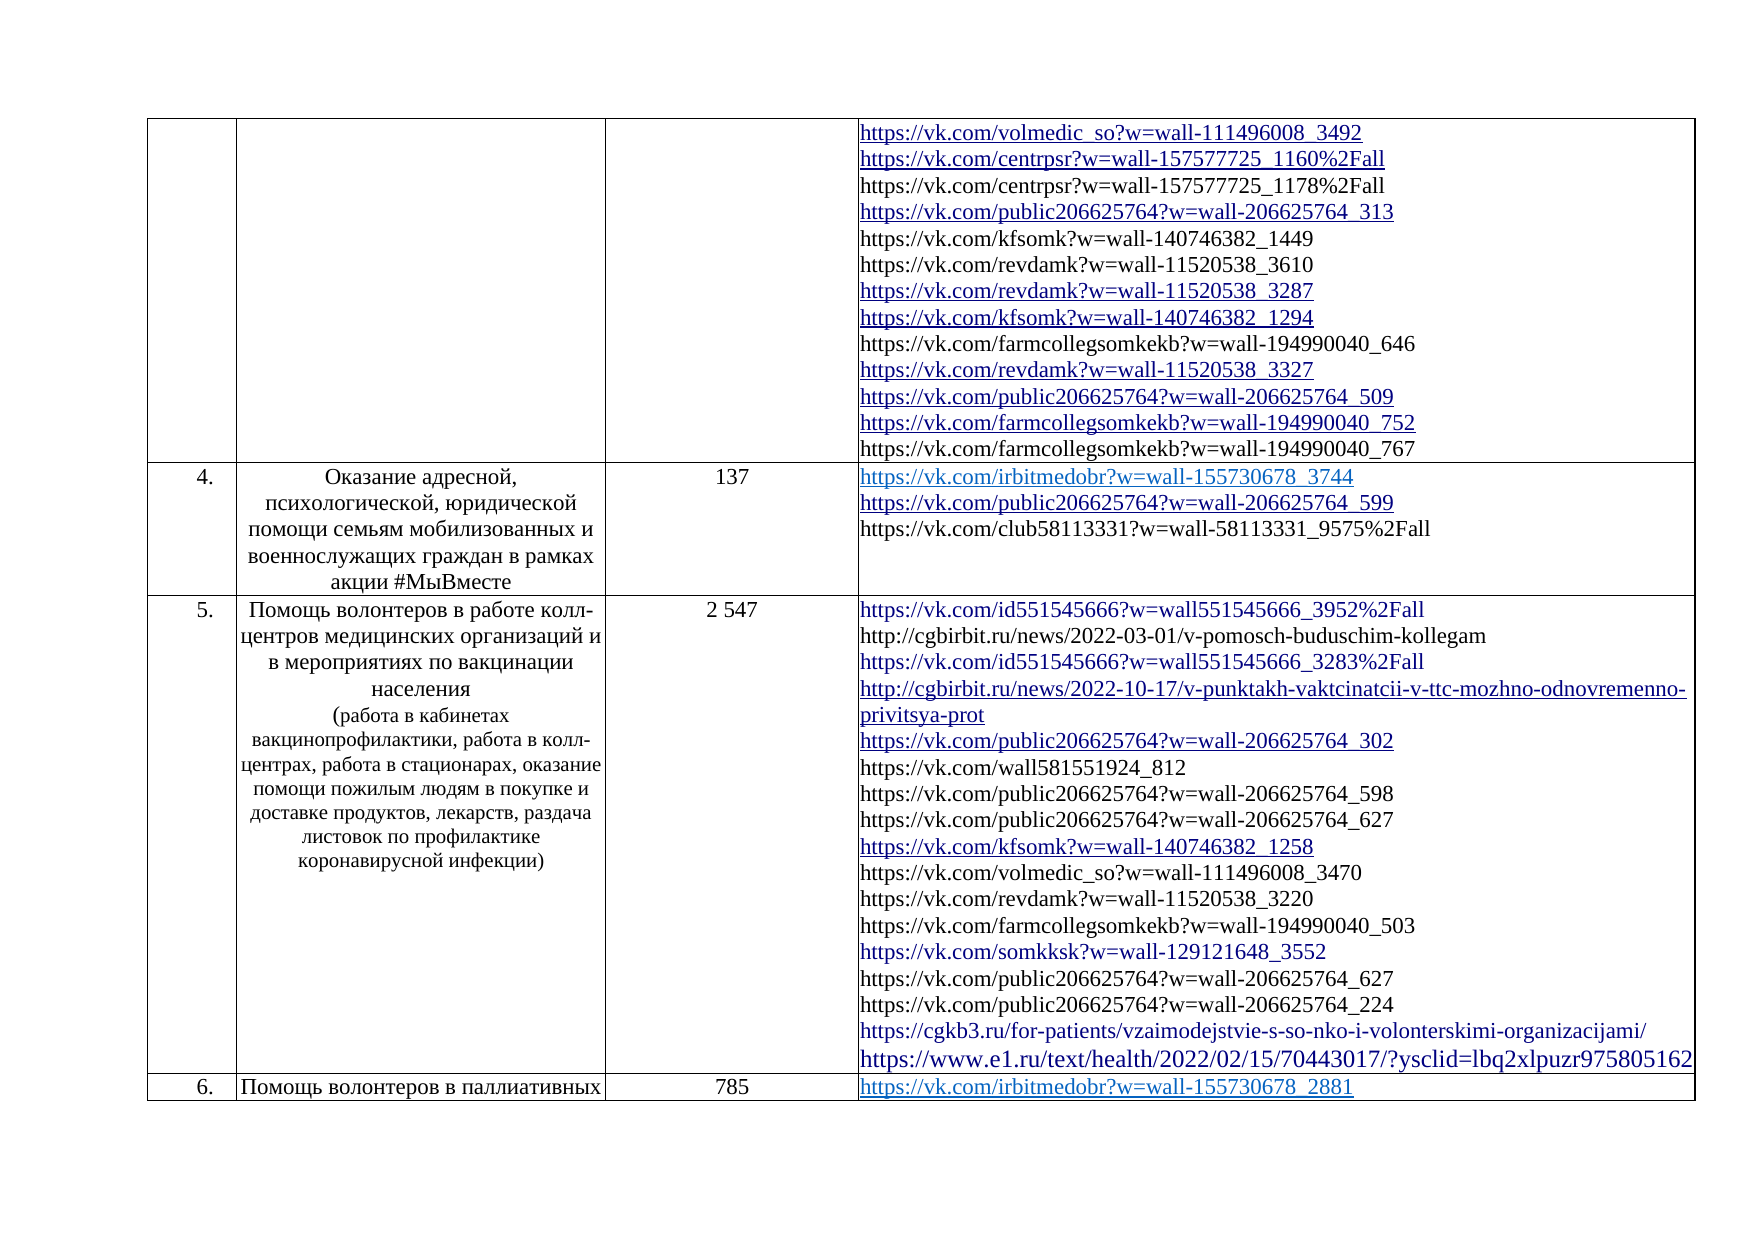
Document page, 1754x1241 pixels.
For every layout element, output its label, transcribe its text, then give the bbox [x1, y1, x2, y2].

table_cell 2 547 [606, 596, 858, 1072]
table_cell [606, 119, 858, 462]
table_cell https://vk.com/volmedic_so?w=wall-111496008_3492 https://vk.com/centrpsr?w=wall-157577725_1160%2Fall https://vk.com/centrpsr?w=wall-157577725_1178%2Fall https://vk.com/public206625764?w=wall-206625764_313 https://vk.com/kfsomk?w=wall-140746382_1449 https://vk.com/revdamk?w=wall-11520538_3610 https://vk.com/revdamk?w=wall-11520538_3287 https://vk.com/kfsomk?w=wall-140746382_1294 https://vk.com/farmcollegsomkekb?w=wall-194990040_646 https://vk.com/revdamk?w=wall-11520538_3327 https://vk.com/public206625764?w=wall-206625764_509 https://vk.com/farmcollegsomkekb?w=wall-194990040_752 https://vk.com/farmcollegsomkekb?w=wall-194990040_767 [859, 119, 1694, 462]
table_cell [148, 596, 236, 1072]
table_cell Оказание адресной, психологической, юридической помощи семьям мобилизованных и военнослужащих граждан в рамках акции #МыВместе [237, 463, 605, 594]
table_cell https://vk.com/irbitmedobr?w=wall-155730678_3744 https://vk.com/public206625764?w=wall-206625764_599 https://vk.com/club58113331?w=wall-58113331_9575%2Fall [859, 463, 1694, 594]
table_cell Помощь волонтеров в работе колл-центров медицинских организаций и в мероприятиях по вакцинации населения (работа в кабинетах вакцинопрофилактики, работа в колл-центрах, работа в стационарах, оказание помощи пожилым людям в покупке и доставке продуктов, лекарств, раздача листовок по профилактике коронавирусной инфекции) [237, 596, 605, 1072]
table_cell 137 [606, 463, 858, 594]
table_cell Помощь волонтеров в паллиативных [237, 1074, 605, 1100]
table_cell [148, 463, 236, 594]
table_cell [237, 119, 605, 462]
table_cell https://vk.com/id551545666?w=wall551545666_3952%2Fall http://cgbirbit.ru/news/2022-03-01/v-pomosch-buduschim-kollegam https://vk.com/id551545666?w=wall551545666_3283%2Fall http://cgbirbit.ru/news/2022-10-17/v-punktakh-vaktcinatcii-v-ttc-mozhno-odnovremenno-privitsya-prot https://vk.com/public206625764?w=wall-206625764_302 https://vk.com/wall581551924_812 https://vk.com/public206625764?w=wall-206625764_598 https://vk.com/public206625764?w=wall-206625764_627 https://vk.com/kfsomk?w=wall-140746382_1258 https://vk.com/volmedic_so?w=wall-111496008_3470 https://vk.com/revdamk?w=wall-11520538_3220 https://vk.com/farmcollegsomkekb?w=wall-194990040_503 https://vk.com/somkksk?w=wall-129121648_3552 https://vk.com/public206625764?w=wall-206625764_627 https://vk.com/public206625764?w=wall-206625764_224 https://cgkb3.ru/for-patients/vzaimodejstvie-s-so-nko-i-volonterskimi-organizacijami/ https://www.e1.ru/text/health/2022/02/15/70443017/?ysclid=lbq2xlpuzr975805162 [859, 596, 1694, 1072]
table_cell [148, 1074, 236, 1100]
table_cell 785 [606, 1074, 858, 1100]
table_cell [148, 119, 236, 462]
table_cell https://vk.com/irbitmedobr?w=wall-155730678_2881 [859, 1074, 1694, 1100]
